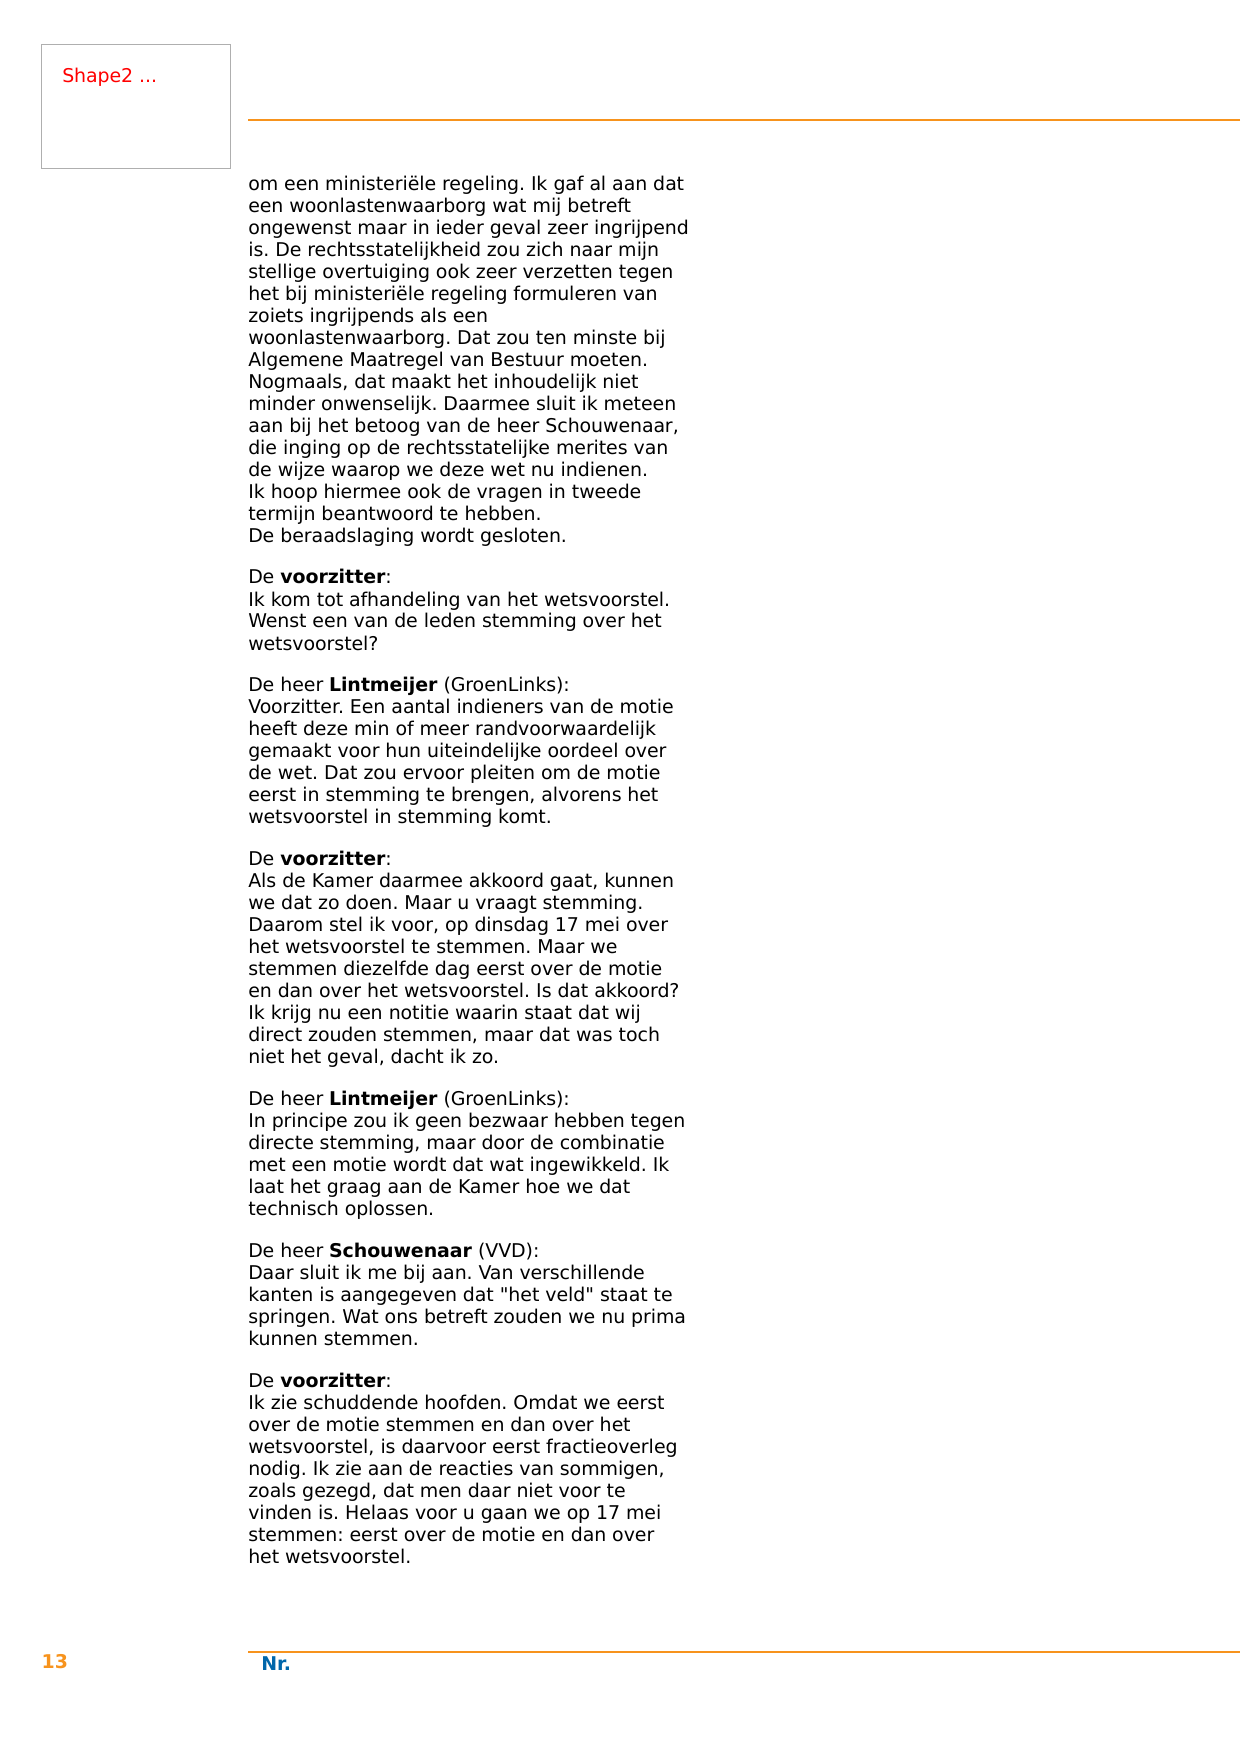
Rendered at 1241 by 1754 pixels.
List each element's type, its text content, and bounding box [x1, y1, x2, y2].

text De heer Schouwenaar (VVD): [248, 1240, 691, 1262]
text De heer Lintmeijer (GroenLinks): [248, 674, 691, 696]
text Ik zie schuddende hoofden. Omdat we eerst over de motie stemmen en dan over het wetsvoorstel, is daarvoor eerst fractieoverleg nodig. Ik zie aan de reacties van sommigen, zoals gezegd, dat men daar niet voor te vinden is. Helaas voor u gaan we op 17 mei stemmen: eerst over de motie en dan over het wetsvoorstel. [248, 1392, 691, 1568]
text De voorzitter: [248, 566, 691, 588]
text Ik krijg nu een notitie waarin staat dat wij direct zouden stemmen, maar dat was toch niet het geval, dacht ik zo. [248, 1002, 691, 1068]
text Daar sluit ik me bij aan. Van verschillende kanten is aangegeven dat "het veld" staat te springen. Wat ons betreft zouden we nu prima kunnen stemmen. [248, 1262, 691, 1350]
text Ik hoop hiermee ook de vragen in tweede termijn beantwoord te hebben. [248, 481, 691, 524]
text Als de Kamer daarmee akkoord gaat, kunnen we dat zo doen. Maar u vraagt stemming. Daarom stel ik voor, op dinsdag 17 mei over het wetsvoorstel te stemmen. Maar we stemmen diezelfde dag eerst over de motie en dan over het wetsvoorstel. Is dat akkoord? [248, 870, 691, 1002]
text Voorzitter. Een aantal indieners van de motie heeft deze min of meer randvoorwaardelijk gemaakt voor hun uiteindelijke oordeel over de wet. Dat zou ervoor pleiten om de motie eerst in stemming te brengen, alvorens het wetsvoorstel in stemming komt. [248, 696, 691, 828]
text De beraadslaging wordt gesloten. [248, 524, 691, 546]
text Ik kom tot afhandeling van het wetsvoorstel. Wenst een van de leden stemming over het wetsvoorstel? [248, 588, 691, 654]
text De voorzitter: [248, 1370, 691, 1392]
text om een ministeriële regeling. Ik gaf al aan dat een woonlastenwaarborg wat mij betreft ongewenst maar in ieder geval zeer ingrijpend is. De rechtsstatelijkheid zou zich naar mijn stellige overtuiging ook zeer verzetten tegen het bij ministeriële regeling formuleren van zoiets ingrijpends als een woonlastenwaarborg. Dat zou ten minste bij Algemene Maatregel van Bestuur moeten. Nogmaals, dat maakt het inhoudelijk niet minder onwenselijk. Daarmee sluit ik meteen aan bij het betoog van de heer Schouwenaar, die inging op de rechtsstatelijke merites van de wijze waarop we deze wet nu indienen. [248, 173, 691, 481]
text De voorzitter: [248, 848, 691, 870]
text In principe zou ik geen bezwaar hebben tegen directe stemming, maar door de combinatie met een motie wordt dat wat ingewikkeld. Ik laat het graag aan de Kamer hoe we dat technisch oplossen. [248, 1110, 691, 1220]
text De heer Lintmeijer (GroenLinks): [248, 1088, 691, 1110]
